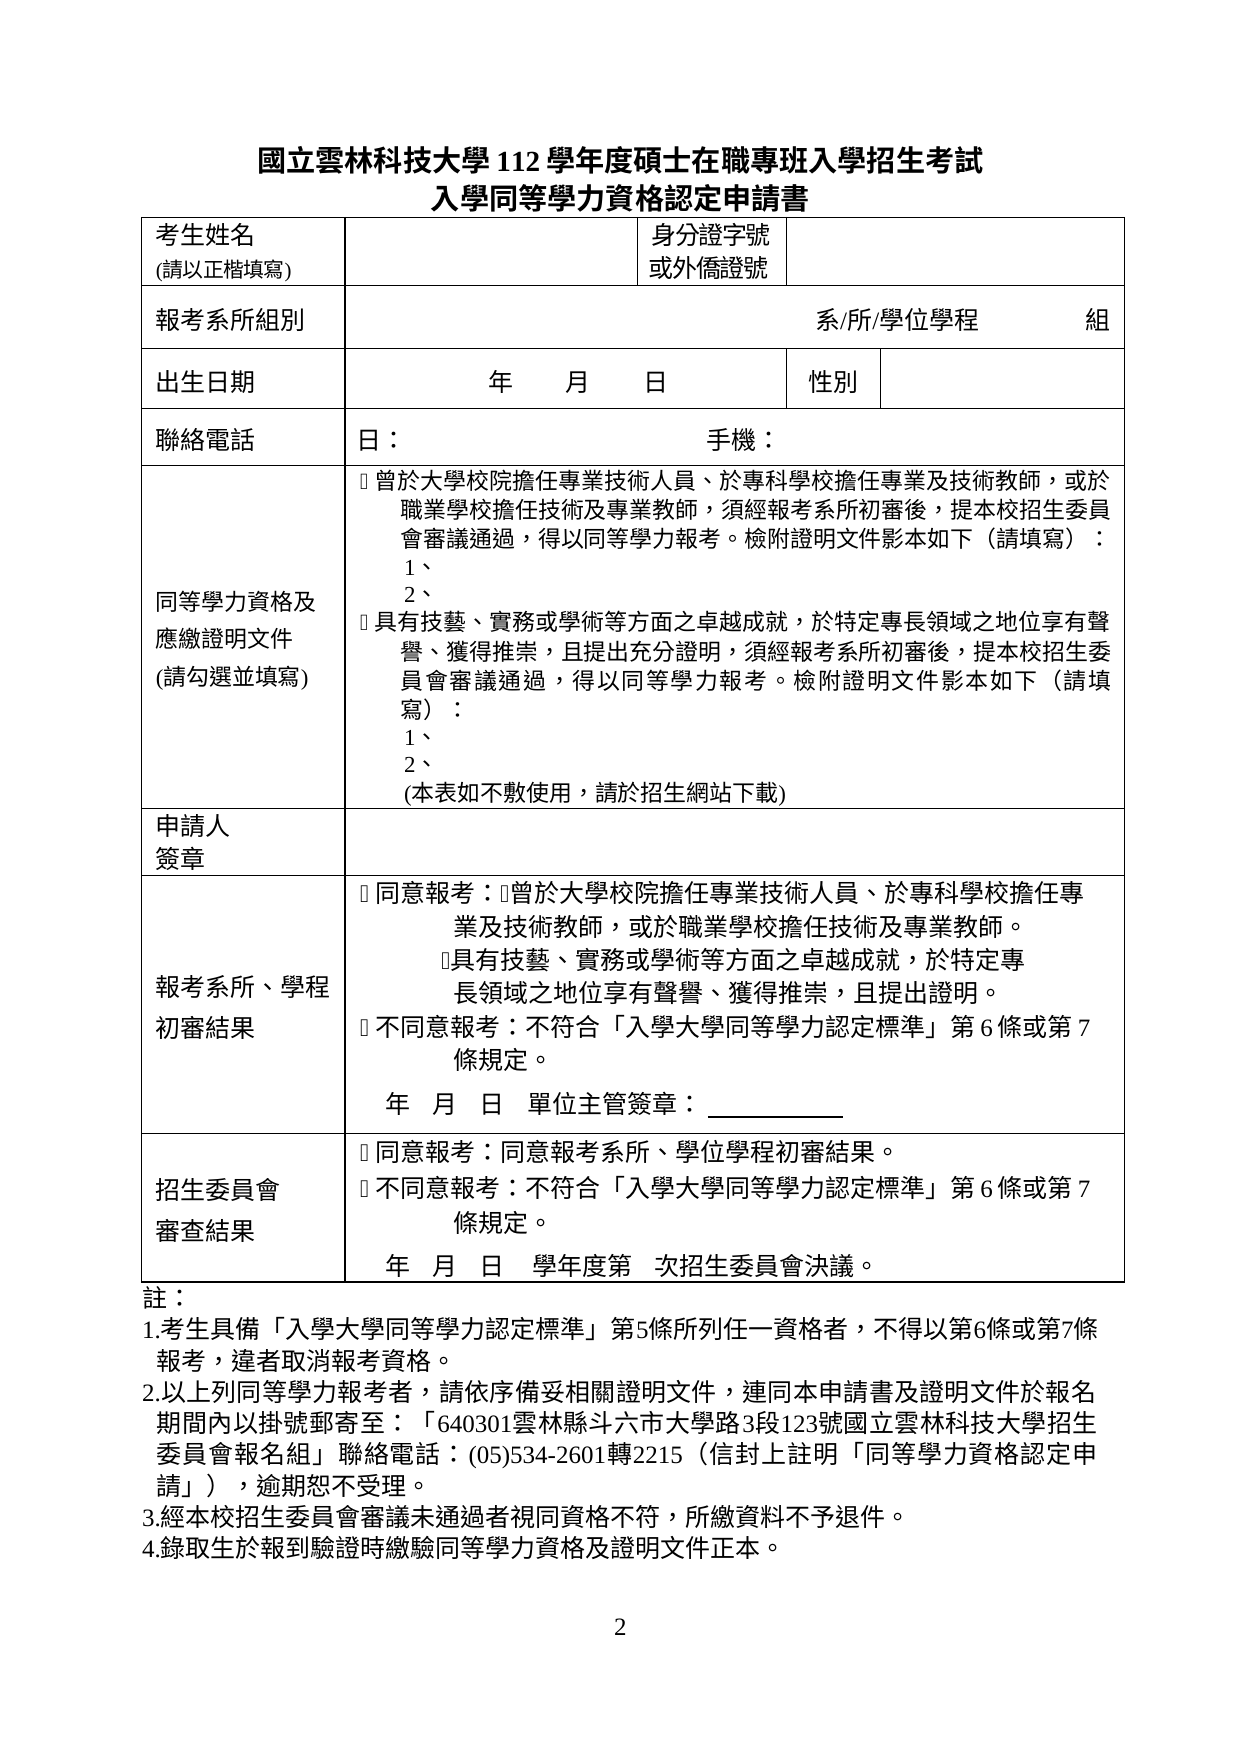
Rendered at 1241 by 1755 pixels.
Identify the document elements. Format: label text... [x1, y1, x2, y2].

table_cell  同意報考：曾於大學校院擔任專業技術人員、於專科學校擔任專 業及技術教師，或於職業學校擔任技術及專業教師。 具有技藝、實務或學術等方面之卓越成就，於特定專 長領域之地位享有聲譽、獲得推崇，且提出證明。  不同意報考：不符合「入學大學同等學力認定標準」第6條或第7 條規定。 年 月 日 單位主管簽章： [661, 903, 793, 1116]
table_cell  同意報考：曾於大學校院擔任專業技術人員、於專科學校擔任專 業及技術教師，或於職業學校擔任技術及專業教師。 具有技藝、實務或學術等方面之卓越成就，於特定專 長領域之地位享有聲譽、獲得推崇，且提出證明。  不同意報考：不符合「入學大學同等學力認定標準」第6條或第7 條規定。 年 月 日 單位主管簽章： [346, 876, 561, 1132]
table_cell  同意報考：曾於大學校院擔任專業技術人員、於專科學校擔任專 業及技術教師，或於職業學校擔任技術及專業教師。 具有技藝、實務或學術等方面之卓越成就，於特定專 長領域之地位享有聲譽、獲得推崇，且提出證明。  不同意報考：不符合「入學大學同等學力認定標準」第6條或第7 條規定。 年 月 日 單位主管簽章： [573, 1095, 669, 1132]
table_cell [881, 349, 1124, 408]
table_cell [527, 809, 714, 875]
table_header 考生姓名 (請以正楷填寫) [142, 218, 344, 284]
table_cell 出生日期 [142, 349, 344, 408]
table_cell 報考系所組別 [142, 286, 344, 348]
table_cell 系/所/學位學程 組 [346, 286, 1124, 348]
table_cell  同意報考：同意報考系所、學位學程初審結果。  不同意報考：不符合「入學大學同等學力認定標準」第6條或第7 條規定。 年 月 日 學年度第 次招生委員會決議。 [346, 1134, 1124, 1281]
text 國立雲林科技大學112學年度碩士在職專班入學招生考試 [142, 142, 1098, 179]
table_cell  同意報考：曾於大學校院擔任專業技術人員、於專科學校擔任專 業及技術教師，或於職業學校擔任技術及專業教師。 具有技藝、實務或學術等方面之卓越成就，於特定專 長領域之地位享有聲譽、獲得推崇，且提出證明。  不同意報考：不符合「入學大學同等學力認定標準」第6條或第7 條規定。 年 月 日 單位主管簽章： [787, 876, 1124, 1132]
table_cell 申請人 簽章 [142, 809, 298, 875]
table_cell  曾於大學校院擔任專業技術人員、於專科學校擔任專業及技術教師，或於職業學校擔任技術及專業教師，須經報考系所初審後，提本校招生委員會審議通過，得以同等學力報考。檢附證明文件影本如下（請填寫）： 1、 2、  具有技藝、實務或學術等方面之卓越成就，於特定專長領域之地位享有聲譽、獲得推崇，且提出充分證明，須經報考系所初審後，提本校招生委員會審議通過，得以同等學力報考。檢附證明文件影本如下（請填寫）： 1、 2、 (本表如不敷使用，請於招生網站下載) [346, 466, 1124, 807]
table_cell 性別 [787, 349, 880, 408]
text 3.經本校招生委員會審議未通過者視同資格不符，所繳資料不予退件。 [142, 1501, 1098, 1532]
table_cell 招生委員會 審查結果 [142, 1134, 344, 1281]
table_header [787, 218, 1124, 284]
table_cell [701, 809, 972, 875]
table_cell  同意報考：曾於大學校院擔任專業技術人員、於專科學校擔任專 業及技術教師，或於職業學校擔任技術及專業教師。 具有技藝、實務或學術等方面之卓越成就，於特定專 長領域之地位享有聲譽、獲得推崇，且提出證明。  不同意報考：不符合「入學大學同等學力認定標準」第6條或第7 條規定。 年 月 日 單位主管簽章： [722, 884, 789, 935]
table_cell 聯絡電話 [142, 409, 344, 465]
table_header [346, 218, 637, 284]
table_cell [944, 809, 1124, 875]
table_cell  同意報考：曾於大學校院擔任專業技術人員、於專科學校擔任專 業及技術教師，或於職業學校擔任技術及專業教師。 具有技藝、實務或學術等方面之卓越成就，於特定專 長領域之地位享有聲譽、獲得推崇，且提出證明。  不同意報考：不符合「入學大學同等學力認定標準」第6條或第7 條規定。 年 月 日 單位主管簽章： [834, 884, 925, 927]
table_cell 同等學力資格及應繳證明文件 (請勾選並填寫) [142, 466, 344, 807]
table_cell  同意報考：曾於大學校院擔任專業技術人員、於專科學校擔任專 業及技術教師，或於職業學校擔任技術及專業教師。 具有技藝、實務或學術等方面之卓越成就，於特定專 長領域之地位享有聲譽、獲得推崇，且提出證明。  不同意報考：不符合「入學大學同等學力認定標準」第6條或第7 條規定。 年 月 日 單位主管簽章： [445, 902, 581, 1132]
table_cell [346, 809, 540, 875]
table_cell 報考系所、學程 初審結果 [142, 876, 344, 1132]
table_cell 年 月 日 [346, 349, 786, 408]
table_header 身分證字號 或外僑證號 [638, 218, 786, 284]
table_cell  同意報考：曾於大學校院擔任專業技術人員、於專科學校擔任專 業及技術教師，或於職業學校擔任技術及專業教師。 具有技藝、實務或學術等方面之卓越成就，於特定專 長領域之地位享有聲譽、獲得推崇，且提出證明。  不同意報考：不符合「入學大學同等學力認定標準」第6條或第7 條規定。 年 月 日 單位主管簽章： [538, 893, 744, 1132]
text 4.錄取生於報到驗證時繳驗同等學力資格及證明文件正本。 [142, 1532, 1098, 1564]
text 註： [142, 1283, 1098, 1314]
text 2.以上列同等學力報考者，請依序備妥相關證明文件，連同本申請書及證明文件於報名期間內以掛號郵寄至：「640301雲林縣斗六市大學路3段123號國立雲林科技大學招生委員會報名組」聯絡電話：(05)534-2601轉2215（信封上註明「同等學力資格認定申請」），逾期恕不受理。 [142, 1376, 1098, 1501]
text 入學同等學力資格認定申請書 [142, 179, 1098, 217]
table_cell [269, 809, 344, 859]
table_cell 日： 手機： [346, 409, 1124, 465]
text 1.考生具備「入學大學同等學力認定標準」第5條所列任一資格者，不得以第6條或第7條報考，違者取消報考資格。 [142, 1314, 1098, 1376]
